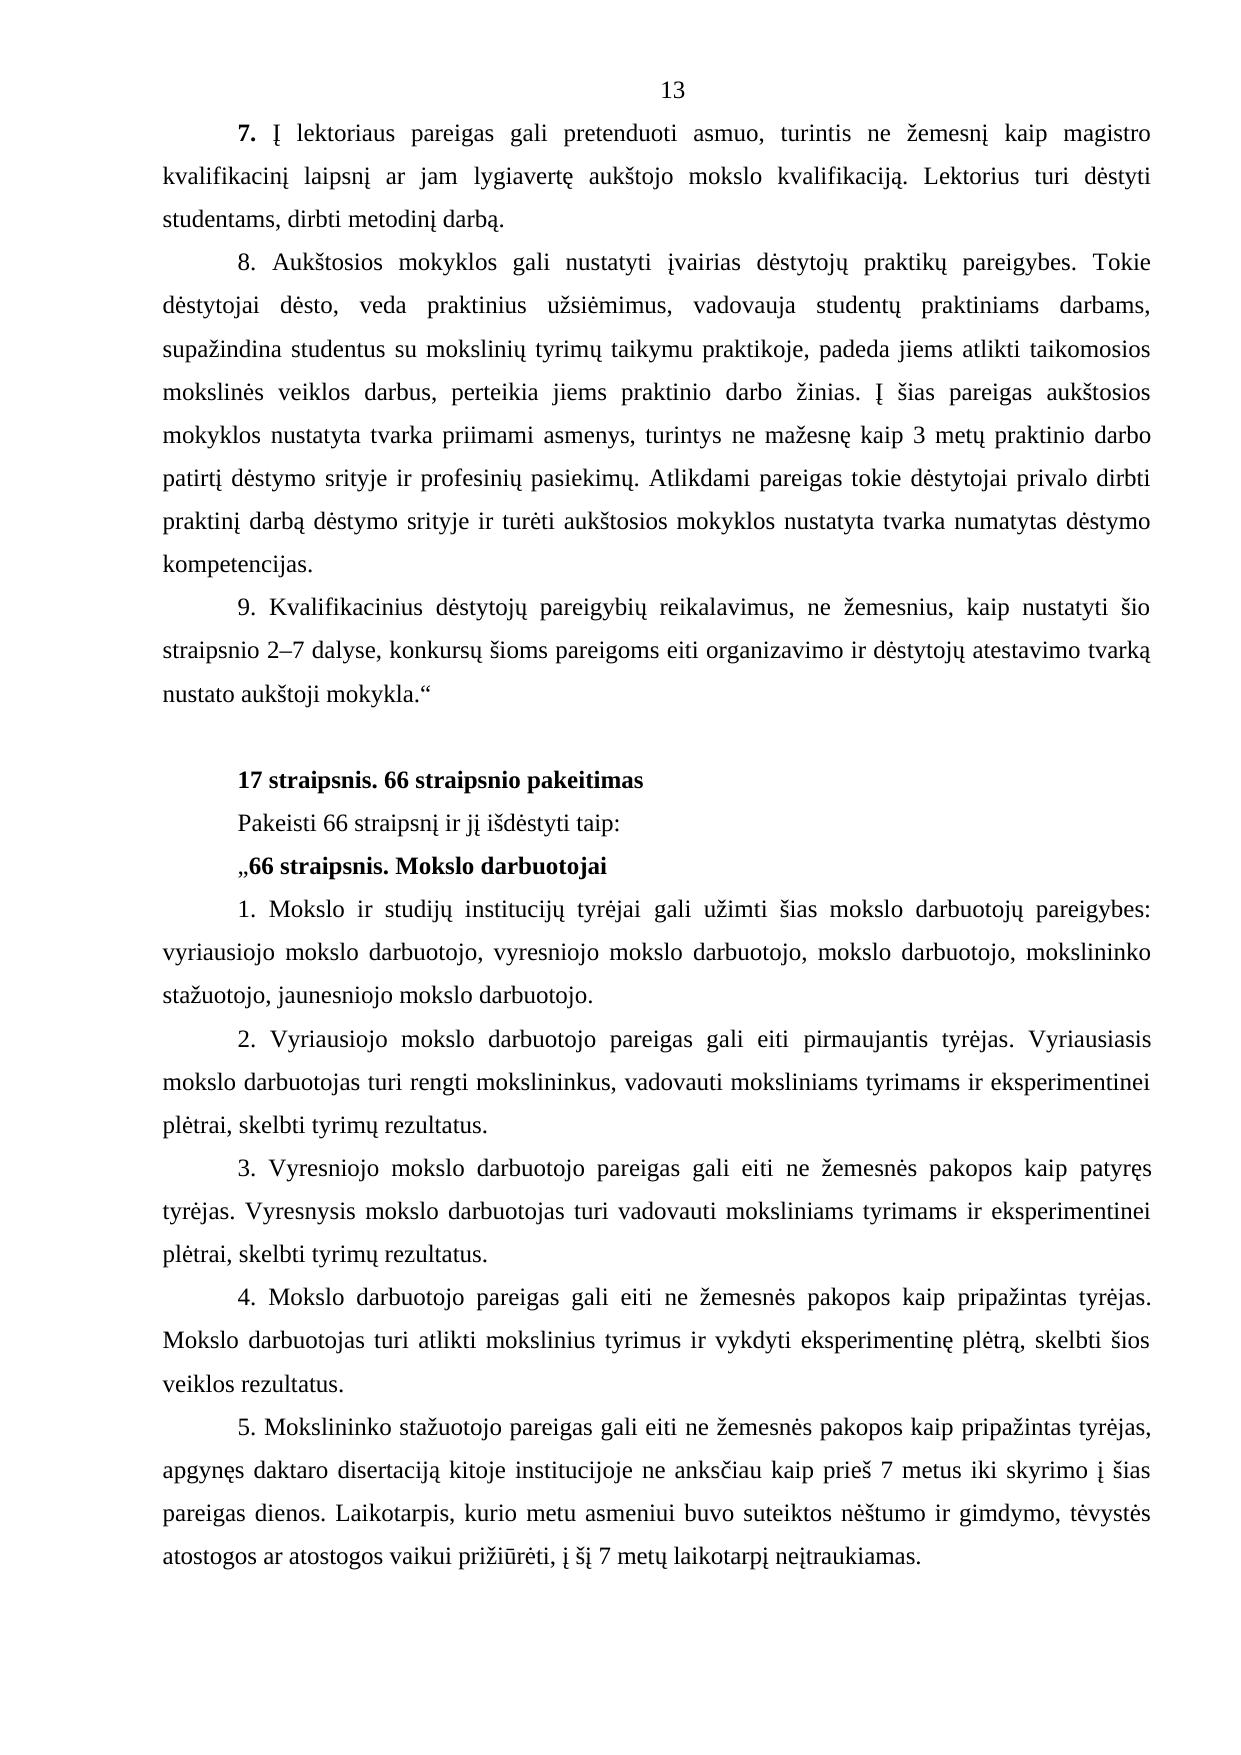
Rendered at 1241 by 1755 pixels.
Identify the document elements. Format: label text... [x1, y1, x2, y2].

text 8. Aukštosios mokyklos gali nustatyti įvairias dėstytojų praktikų pareigybes. Tokie dėstytojai dėsto, veda praktinius užsiėmimus, vadovauja studentų praktiniams darbams, supažindina studentus su mokslinių tyrimų taikymu praktikoje, padeda jiems atlikti taikomosios mokslinės veiklos darbus, perteikia jiems praktinio darbo žinias. Į šias pareigas aukštosios mokyklos nustatyta tvarka priimami asmenys, turintys ne mažesnę kaip 3 metų praktinio darbo patirtį dėstymo srityje ir profesinių pasiekimų. Atlikdami pareigas tokie dėstytojai privalo dirbti praktinį darbą dėstymo srityje ir turėti aukštosios mokyklos nustatyta tvarka numatytas dėstymo kompetencijas. [162, 247, 1152, 578]
text 5. Mokslininko stažuotojo pareigas gali eiti ne žemesnės pakopos kaip pripažintas tyrėjas, apgynęs daktaro disertaciją kitoje institucijoje ne anksčiau kaip prieš 7 metus iki skyrimo į šias pareigas dienos. Laikotarpis, kurio metu asmeniui buvo suteiktos nėštumo ir gimdymo, tėvystės atostogos ar atostogos vaikui prižiūrėti, į šį 7 metų laikotarpį neįtraukiamas. [162, 1412, 1152, 1570]
text 4. Mokslo darbuotojo pareigas gali eiti ne žemesnės pakopos kaip pripažintas tyrėjas. Mokslo darbuotojas turi atlikti mokslinius tyrimus ir vykdyti eksperimentinę plėtrą, skelbti šios veiklos rezultatus. [162, 1282, 1152, 1397]
text „66 straipsnis. Mokslo darbuotojai [162, 851, 1152, 880]
text 17 straipsnis. 66 straipsnio pakeitimas [162, 765, 1152, 794]
text 2. Vyriausiojo mokslo darbuotojo pareigas gali eiti pirmaujantis tyrėjas. Vyriausiasis mokslo darbuotojas turi rengti mokslininkus, vadovauti moksliniams tyrimams ir eksperimentinei plėtrai, skelbti tyrimų rezultatus. [162, 1024, 1152, 1139]
text Pakeisti 66 straipsnį ir jį išdėstyti taip: [162, 808, 1152, 837]
text 1. Mokslo ir studijų institucijų tyrėjai gali užimti šias mokslo darbuotojų pareigybes: vyriausiojo mokslo darbuotojo, vyresniojo mokslo darbuotojo, mokslo darbuotojo, mokslininko stažuotojo, jaunesniojo mokslo darbuotojo. [162, 894, 1152, 1009]
text 7. Į lektoriaus pareigas gali pretenduoti asmuo, turintis ne žemesnį kaip magistro kvalifikacinį laipsnį ar jam lygiavertę aukštojo mokslo kvalifikaciją. Lektorius turi dėstyti studentams, dirbti metodinį darbą. [162, 118, 1152, 233]
text 9. Kvalifikacinius dėstytojų pareigybių reikalavimus, ne žemesnius, kaip nustatyti šio straipsnio 2–7 dalyse, konkursų šioms pareigoms eiti organizavimo ir dėstytojų atestavimo tvarką nustato aukštoji mokykla.“ [162, 592, 1152, 707]
text 3. Vyresniojo mokslo darbuotojo pareigas gali eiti ne žemesnės pakopos kaip patyręs tyrėjas. Vyresnysis mokslo darbuotojas turi vadovauti moksliniams tyrimams ir eksperimentinei plėtrai, skelbti tyrimų rezultatus. [162, 1153, 1152, 1268]
